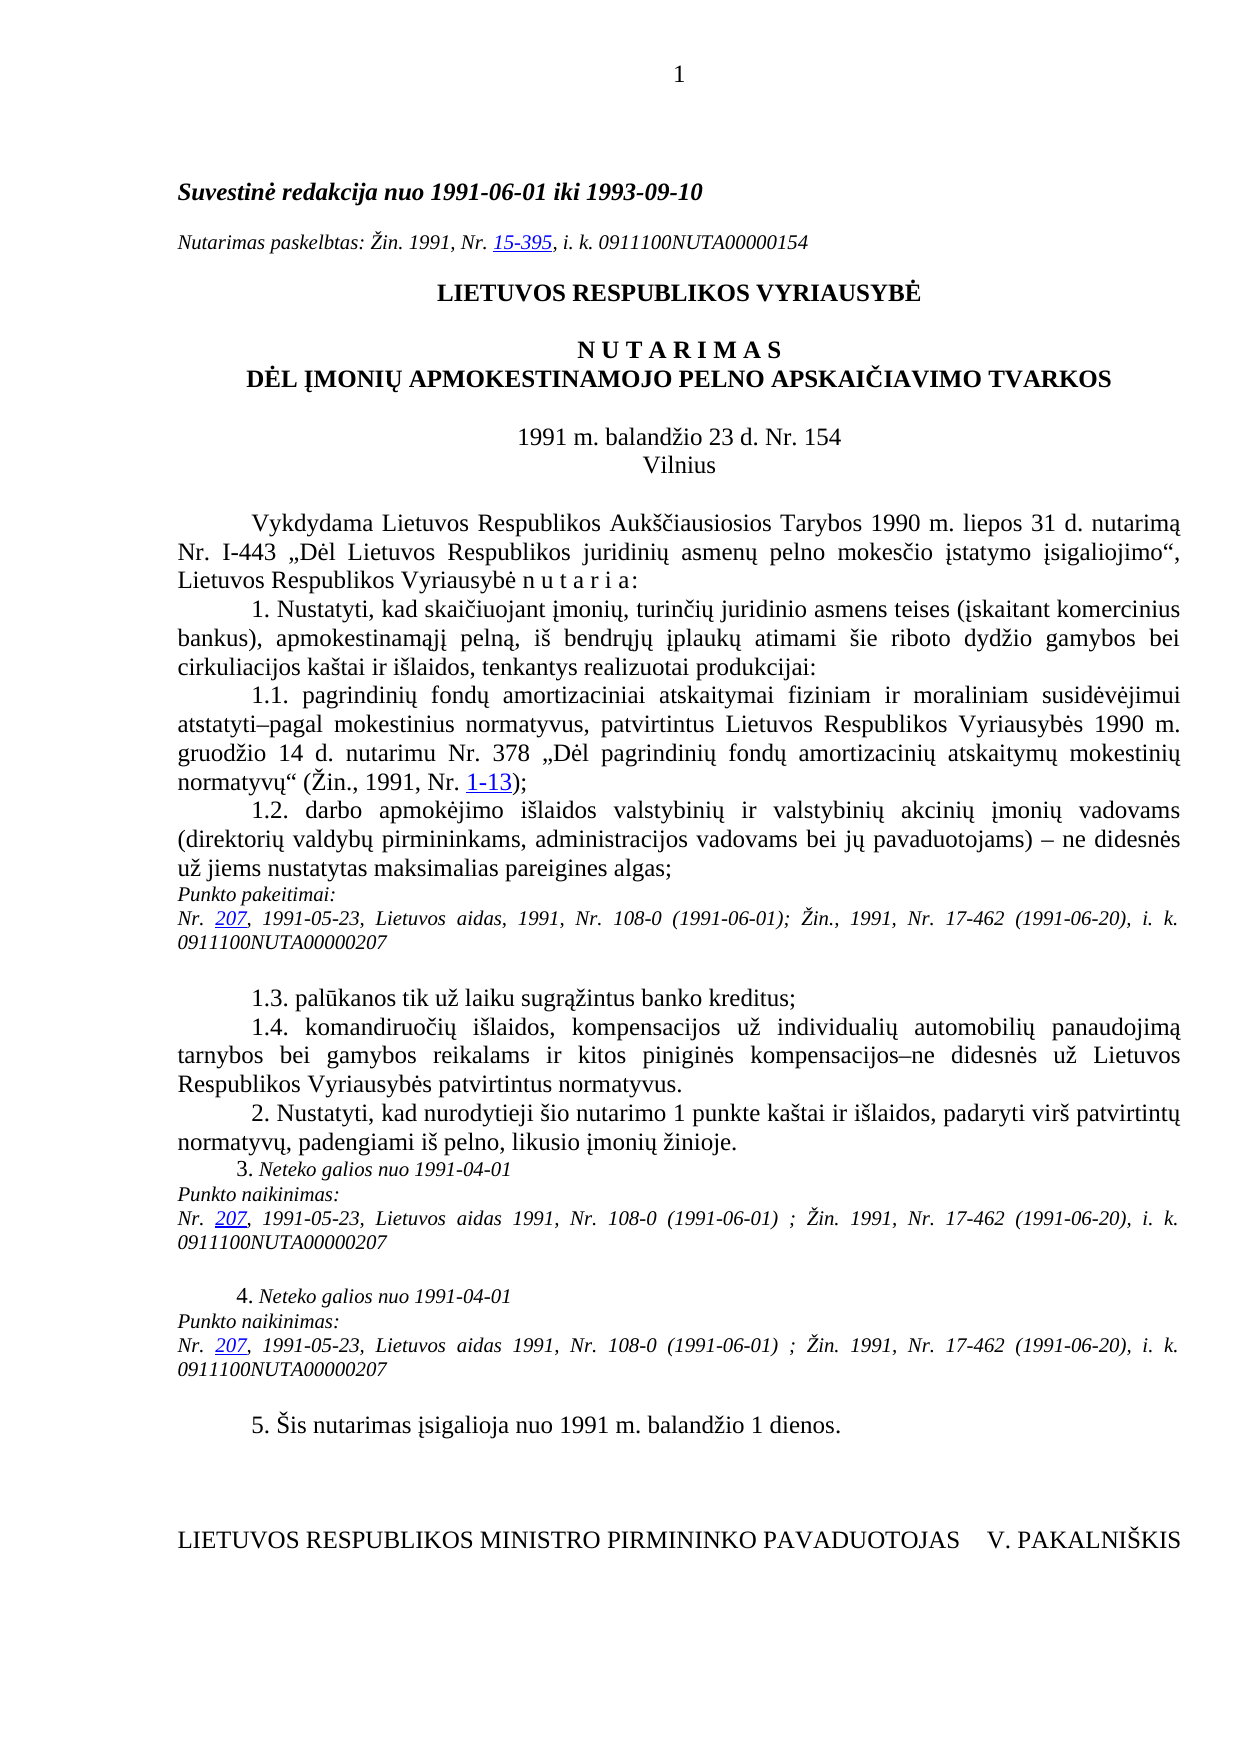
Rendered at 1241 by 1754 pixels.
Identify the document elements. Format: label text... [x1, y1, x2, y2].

text 1.2. darbo apmokėjimo išlaidos valstybinių ir valstybinių akcinių įmonių vadovams (direktorių valdybų pirmininkams, administracijos vadovams bei jų pavaduotojams) – ne didesnės už jiems nustatytas maksimalias pareigines algas; [177, 796, 1181, 882]
text 1.4. komandiruočių išlaidos, kompensacijos už individualių automobilių panaudojimą tarnybos bei gamybos reikalams ir kitos piniginės kompensacijos–ne didesnės už Lietuvos Respublikos Vyriausybės patvirtintus normatyvus. [177, 1012, 1181, 1098]
text Suvestinė redakcija nuo 1991-06-01 iki 1993-09-10 [177, 177, 1181, 206]
text 4. Neteko galios nuo 1991-04-01 [177, 1283, 1181, 1309]
text N U T A R I M A S [177, 336, 1181, 364]
text DĖL ĮMONIŲ APMOKESTINAMOJO PELNO APSKAIČIAVIMO TVARKOS [177, 364, 1181, 393]
text Vykdydama Lietuvos Respublikos Aukščiausiosios Tarybos 1990 m. liepos 31 d. nutarimą Nr. I-443 „Dėl Lietuvos Respublikos juridinių asmenų pelno mokesčio įstatymo įsigaliojimo“, Lietuvos Respublikos Vyriausybė nutaria: [177, 508, 1181, 594]
text 1.3. palūkanos tik už laiku sugrąžintus banko kreditus; [177, 983, 1181, 1012]
text Nr. 207, 1991-05-23, Lietuvos aidas 1991, Nr. 108-0 (1991-06-01) ; Žin. 1991, Nr. 17-462 (1991-06-20), i. k. 0911100NUTA00000207 [177, 1206, 1181, 1254]
text 1. Nustatyti, kad skaičiuojant įmonių, turinčių juridinio asmens teises (įskaitant komercinius bankus), apmokestinamąjį pelną, iš bendrųjų įplaukų atimami šie riboto dydžio gamybos bei cirkuliacijos kaštai ir išlaidos, tenkantys realizuotai produkcijai: [177, 594, 1181, 681]
text Nutarimas paskelbtas: Žin. 1991, Nr. 15-395, i. k. 0911100NUTA00000154 [177, 230, 1181, 254]
text 1.1. pagrindinių fondų amortizaciniai atskaitymai fiziniam ir moraliniam susidėvėjimui atstatyti–pagal mokestinius normatyvus, patvirtintus Lietuvos Respublikos Vyriausybės 1990 m. gruodžio 14 d. nutarimu Nr. 378 „Dėl pagrindinių fondų amortizacinių atskaitymų mokestinių normatyvų“ (Žin., 1991, Nr. 1-13); [177, 681, 1181, 796]
text Nr. 207, 1991-05-23, Lietuvos aidas 1991, Nr. 108-0 (1991-06-01) ; Žin. 1991, Nr. 17-462 (1991-06-20), i. k. 0911100NUTA00000207 [177, 1333, 1181, 1381]
text LIETUVOS RESPUBLIKOS VYRIAUSYBĖ [177, 278, 1181, 307]
text Nr. 207, 1991-05-23, Lietuvos aidas, 1991, Nr. 108-0 (1991-06-01); Žin., 1991, Nr. 17-462 (1991-06-20), i. k. 0911100NUTA00000207 [177, 906, 1181, 954]
text Vilnius [177, 451, 1181, 479]
text Punkto naikinimas: [177, 1309, 1181, 1333]
text 1991 m. balandžio 23 d. Nr. 154 [177, 422, 1181, 451]
text LIETUVOS RESPUBLIKOS MINISTRO PIRMININKO PAVADUOTOJAS V. PAKALNIŠKIS [177, 1525, 1181, 1554]
text 5. Šis nutarimas įsigalioja nuo 1991 m. balandžio 1 dienos. [177, 1410, 1181, 1439]
text Punkto naikinimas: [177, 1182, 1181, 1206]
text 3. Neteko galios nuo 1991-04-01 [177, 1155, 1181, 1182]
text 2. Nustatyti, kad nurodytieji šio nutarimo 1 punkte kaštai ir išlaidos, padaryti virš patvirtintų normatyvų, padengiami iš pelno, likusio įmonių žinioje. [177, 1098, 1181, 1155]
text Punkto pakeitimai: [177, 882, 1181, 906]
